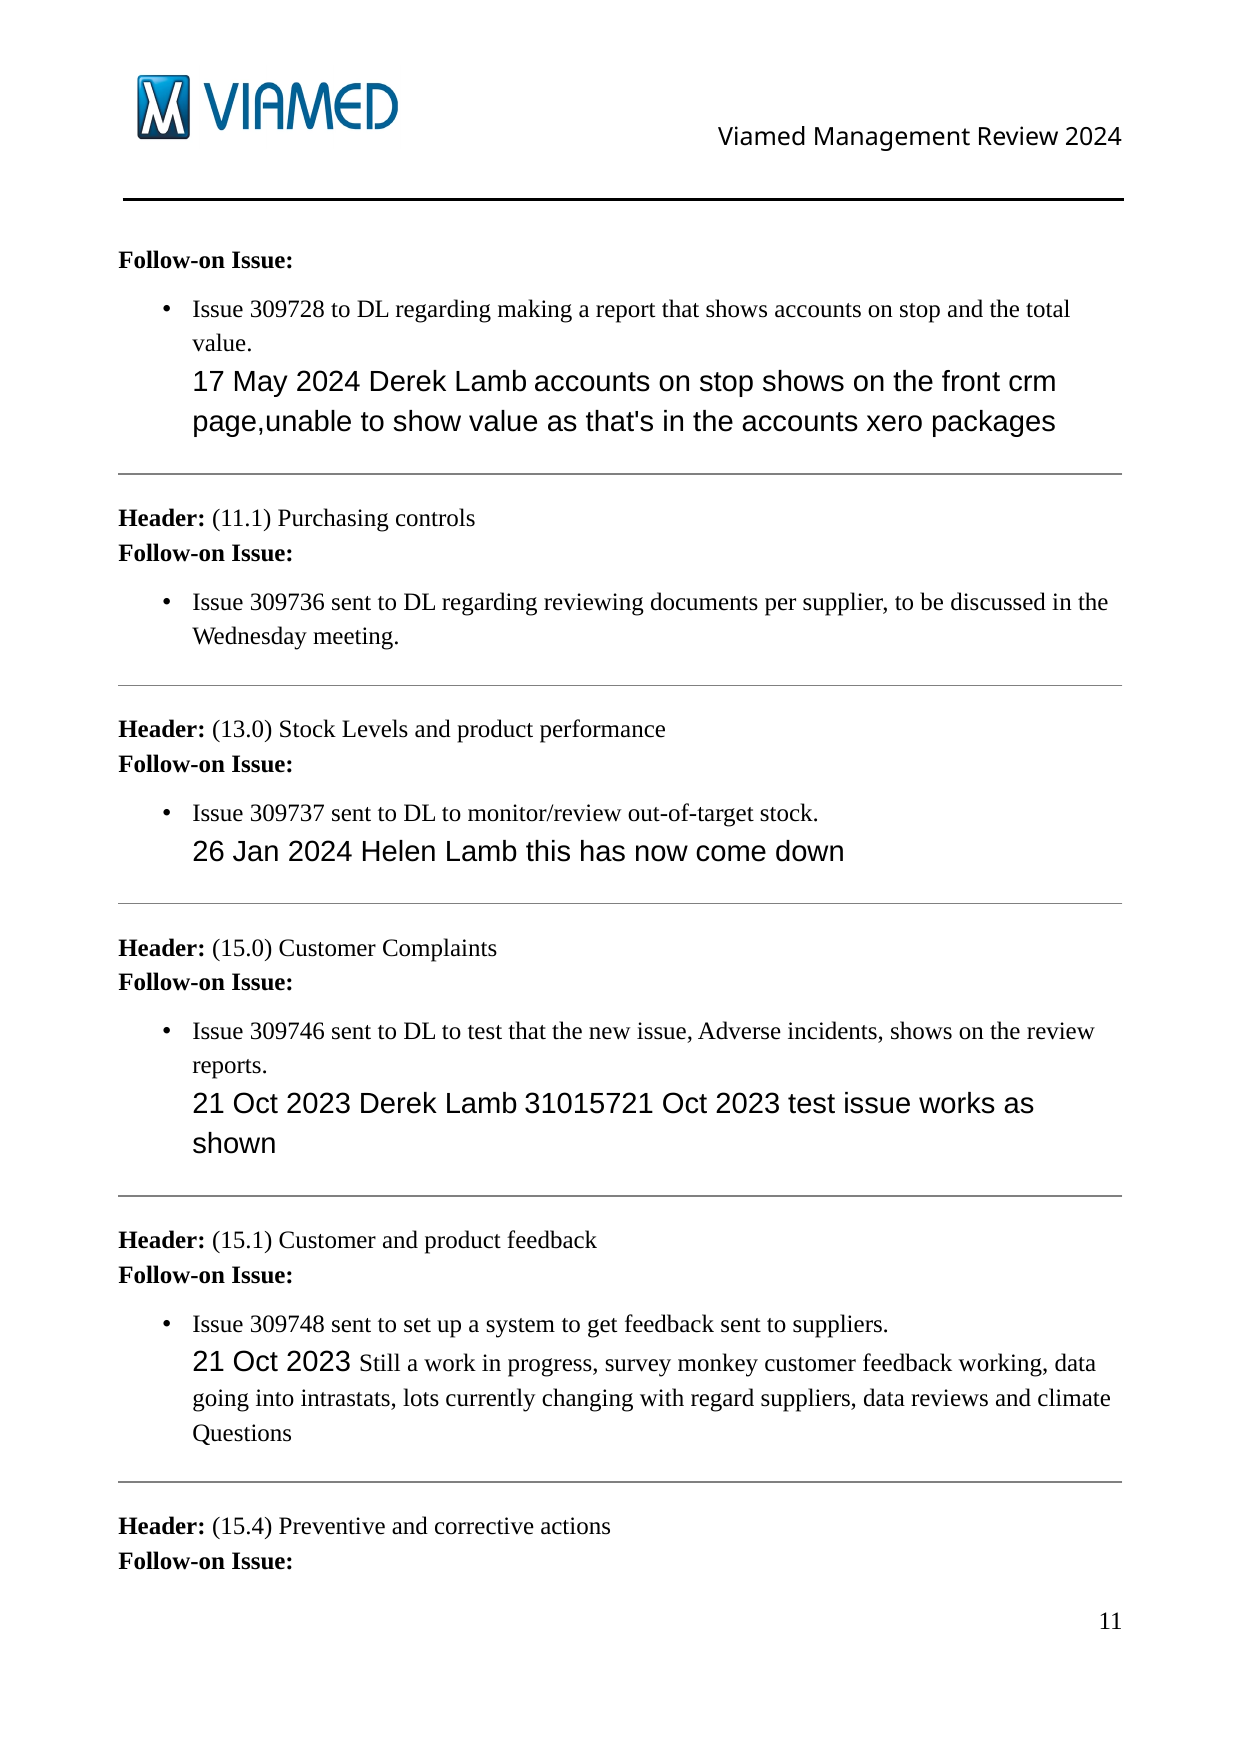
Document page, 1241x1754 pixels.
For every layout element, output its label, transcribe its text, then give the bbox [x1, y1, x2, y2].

list Issue 309736 sent to DL regarding reviewing documents per supplier, to be discussed in the Wednesday meeting. [162, 587, 1122, 650]
text Header: (13.0) Stock Levels and product performance Follow-on Issue: [118, 714, 1122, 778]
text Follow-on Issue: [118, 245, 1122, 274]
text Header: (15.0) Customer Complaints Follow-on Issue: [118, 933, 1122, 996]
text Header: (15.1) Customer and product feedback Follow-on Issue: [118, 1225, 1122, 1288]
list Issue 309746 sent to DL to test that the new issue, Adverse incidents, shows on the review reports. 21 Oct 2023 Derek Lamb 31015721 Oct 2023 test issue works as shown [162, 1016, 1122, 1160]
text Header: (11.1) Purchasing controls Follow-on Issue: [118, 503, 1122, 566]
list Issue 309748 sent to set up a system to get feedback sent to suppliers. 21 Oct 2023 Still a work in progress, survey monkey customer feedback working, data going into intrastats, lots currently changing with regard suppliers, data reviews and climate Questions [162, 1309, 1122, 1447]
text Header: (15.4) Preventive and corrective actions Follow-on Issue: [118, 1511, 1122, 1574]
picture [133, 65, 401, 149]
list Issue 309728 to DL regarding making a report that shows accounts on stop and the total value. 17 May 2024 Derek Lamb accounts on stop shows on the front crm page,unable to show value as that's in the accounts xero packages [162, 294, 1122, 438]
list Issue 309737 sent to DL to monitor/review out-of-target stock. 26 Jan 2024 Helen Lamb this has now come down [162, 798, 1122, 867]
